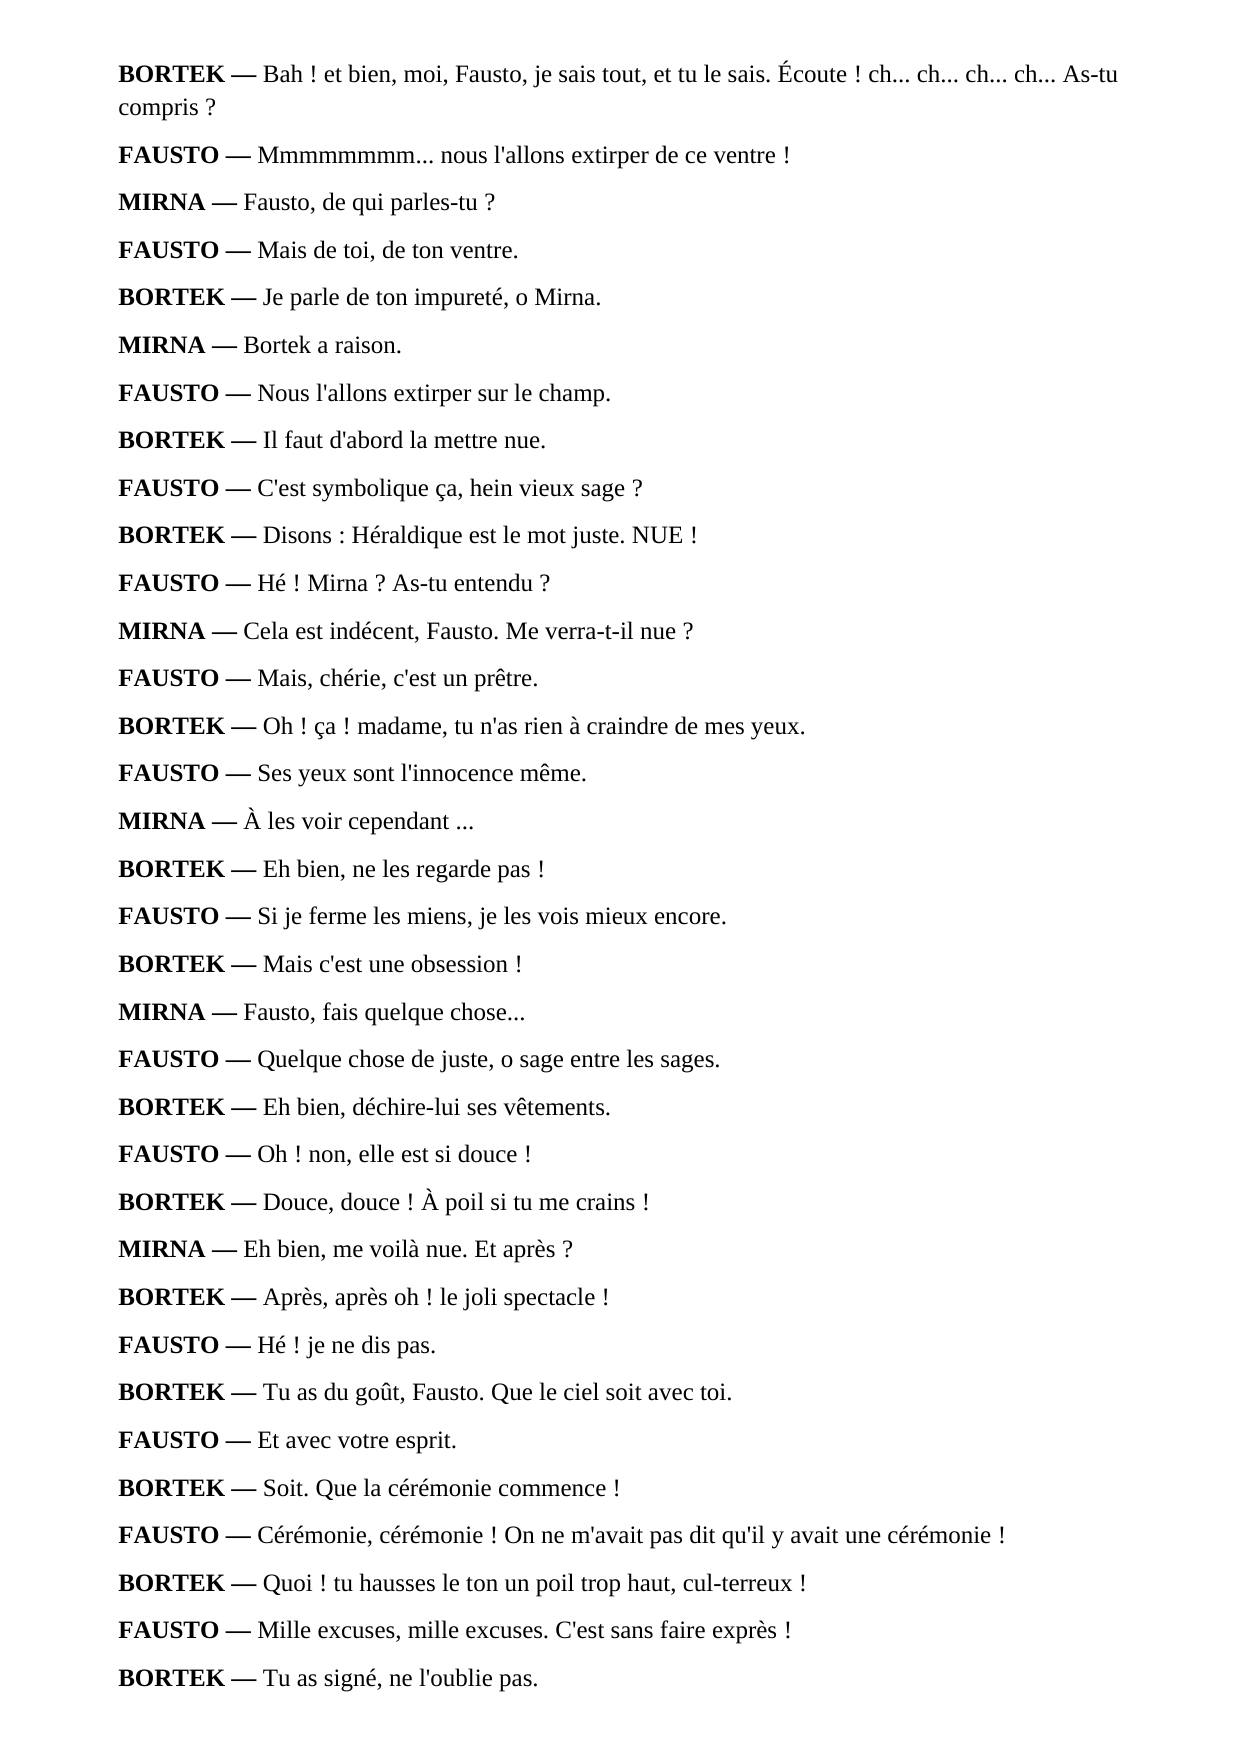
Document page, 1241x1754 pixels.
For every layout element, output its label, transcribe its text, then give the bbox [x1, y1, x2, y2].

text BORTEK — Eh bien, déchire-lui ses vêtements. [118, 1092, 1181, 1121]
text BORTEK — Bah ! et bien, moi, Fausto, je sais tout, et tu le sais. Écoute ! ch... ch... ch... ch... As-tu compris ? [118, 59, 1181, 121]
text MIRNA — Eh bien, me voilà nue. Et après ? [118, 1234, 1181, 1263]
text BORTEK — Douce, douce ! À poil si tu me crains ! [118, 1187, 1181, 1216]
text FAUSTO — C'est symbolique ça, hein vieux sage ? [118, 473, 1181, 502]
text MIRNA — Fausto, de qui parles-tu ? [118, 187, 1181, 216]
text FAUSTO — Mille excuses, mille excuses. C'est sans faire exprès ! [118, 1615, 1181, 1644]
text MIRNA — Fausto, fais quelque chose... [118, 997, 1181, 1025]
text FAUSTO — Oh ! non, elle est si douce ! [118, 1139, 1181, 1168]
text BORTEK — Mais c'est une obsession ! [118, 949, 1181, 978]
text FAUSTO — Hé ! Mirna ? As-tu entendu ? [118, 568, 1181, 597]
text MIRNA — À les voir cependant ... [118, 806, 1181, 835]
text BORTEK — Quoi ! tu hausses le ton un poil trop haut, cul-terreux ! [118, 1568, 1181, 1597]
text FAUSTO — Quelque chose de juste, o sage entre les sages. [118, 1044, 1181, 1073]
text BORTEK — Tu as du goût, Fausto. Que le ciel soit avec toi. [118, 1377, 1181, 1406]
text FAUSTO — Si je ferme les miens, je les vois mieux encore. [118, 901, 1181, 930]
text FAUSTO — Mais de toi, de ton ventre. [118, 235, 1181, 264]
text FAUSTO — Cérémonie, cérémonie ! On ne m'avait pas dit qu'il y avait une cérémonie ! [118, 1520, 1181, 1549]
text BORTEK — Eh bien, ne les regarde pas ! [118, 854, 1181, 882]
text FAUSTO — Mais, chérie, c'est un prêtre. [118, 663, 1181, 692]
text MIRNA — Cela est indécent, Fausto. Me verra-t-il nue ? [118, 616, 1181, 644]
text BORTEK — Je parle de ton impureté, o Mirna. [118, 282, 1181, 311]
text FAUSTO — Mmmmmmmm... nous l'allons extirper de ce ventre ! [118, 140, 1181, 168]
text FAUSTO — Et avec votre esprit. [118, 1425, 1181, 1454]
text BORTEK — Tu as signé, ne l'oublie pas. [118, 1663, 1181, 1692]
text MIRNA — Bortek a raison. [118, 330, 1181, 359]
text BORTEK — Il faut d'abord la mettre nue. [118, 425, 1181, 454]
text FAUSTO — Nous l'allons extirper sur le champ. [118, 378, 1181, 406]
text FAUSTO — Hé ! je ne dis pas. [118, 1330, 1181, 1358]
text FAUSTO — Ses yeux sont l'innocence même. [118, 758, 1181, 787]
text BORTEK — Après, après oh ! le joli spectacle ! [118, 1282, 1181, 1311]
text BORTEK — Oh ! ça ! madame, tu n'as rien à craindre de mes yeux. [118, 711, 1181, 740]
text BORTEK — Soit. Que la cérémonie commence ! [118, 1473, 1181, 1501]
text BORTEK — Disons : Héraldique est le mot juste. NUE ! [118, 521, 1181, 549]
